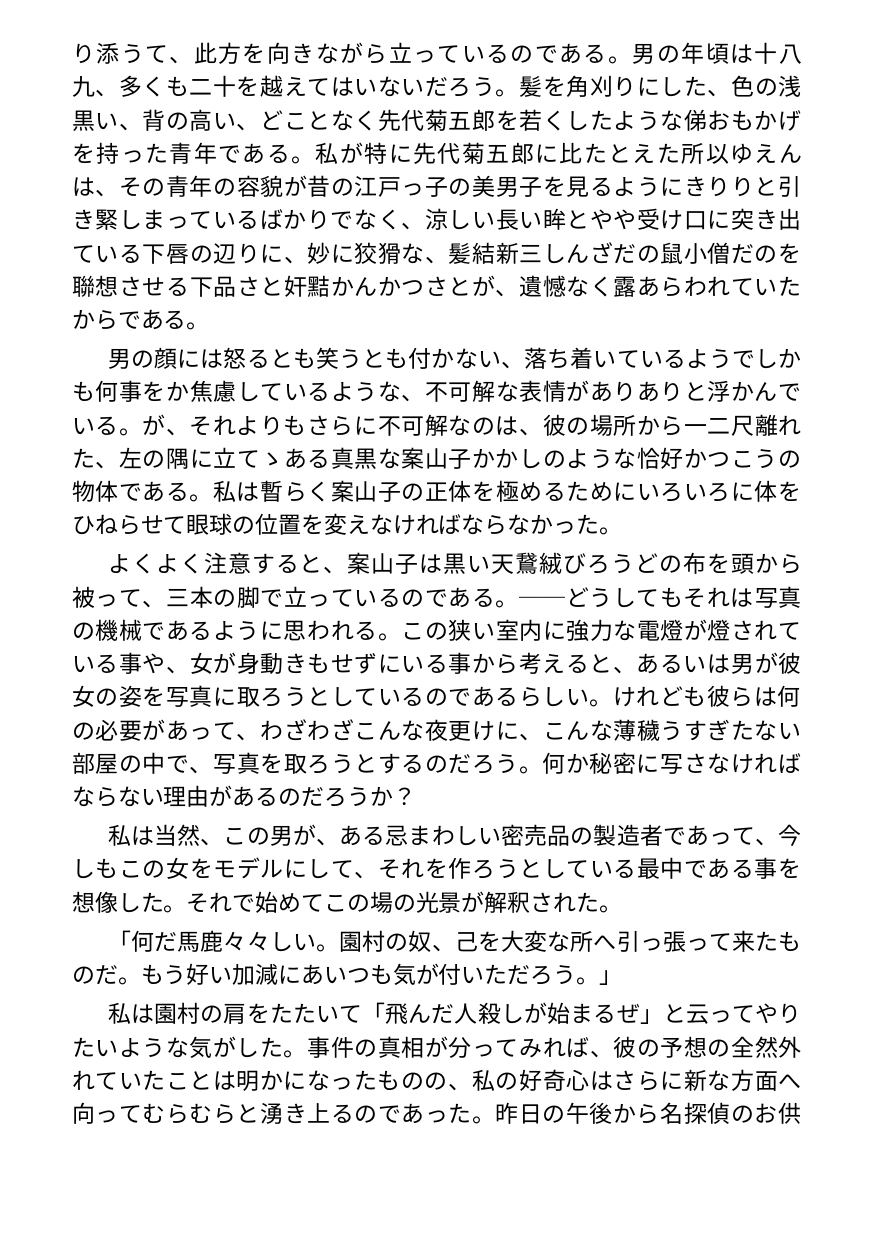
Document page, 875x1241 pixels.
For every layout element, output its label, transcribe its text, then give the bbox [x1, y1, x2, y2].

text り添うて、此方を向きながら立っているのである。男の年頃は十八九、多くも二十を越えてはいないだろう。髪を角刈りにした、色の浅黒い、背の高い、どことなく先代菊五郎を若くしたような俤おもかげを持った青年である。私が特に先代菊五郎に比たとえた所以ゆえんは、その青年の容貌が昔の江戸っ子の美男子を見るようにきりりと引き緊しまっているばかりでなく、涼しい長い眸とやや受け口に突き出ている下唇の辺りに、妙に狡猾な、髪結新三しんざだの鼠小僧だのを聯想させる下品さと奸黠かんかつさとが、遺憾なく露あらわれていたからである。 [72, 36, 802, 335]
text 男の顔には怒るとも笑うとも付かない、落ち着いているようでしかも何事をか焦慮しているような、不可解な表情がありありと浮かんでいる。が、それよりもさらに不可解なのは、彼の場所から一二尺離れた、左の隅に立てゝある真黒な案山子かかしのような恰好かつこうの物体である。私は暫らく案山子の正体を極めるためにいろいろに体をひねらせて眼球の位置を変えなければならなかった。 [72, 341, 802, 540]
text 私は当然、この男が、ある忌まわしい密売品の製造者であって、今しもこの女をモデルにして、それを作ろうとしている最中である事を想像した。それで始めてこの場の光景が解釈された。 [72, 818, 802, 918]
text 「何だ馬鹿々々しい。園村の奴、己を大変な所へ引っ張って来たものだ。もう好い加減にあいつも気が付いただろう。」 [72, 924, 802, 990]
text 私は園村の肩をたたいて「飛んだ人殺しが始まるぜ」と云ってやりたいような気がした。事件の真相が分ってみれば、彼の予想の全然外れていたことは明かになったものの、私の好奇心はさらに新な方面へ向ってむらむらと湧き上るのであった。昨日の午後から名探偵のお供 [72, 996, 802, 1129]
text よくよく注意すると、案山子は黒い天鵞絨びろうどの布を頭から被って、三本の脚で立っているのである。──どうしてもそれは写真の機械であるように思われる。この狭い室内に強力な電燈が燈されている事や、女が身動きもせずにいる事から考えると、あるいは男が彼女の姿を写真に取ろうとしているのであるらしい。けれども彼らは何の必要があって、わざわざこんな夜更けに、こんな薄穢うすぎたない部屋の中で、写真を取ろうとするのだろう。何か秘密に写さなければならない理由があるのだろうか？ [72, 546, 802, 812]
